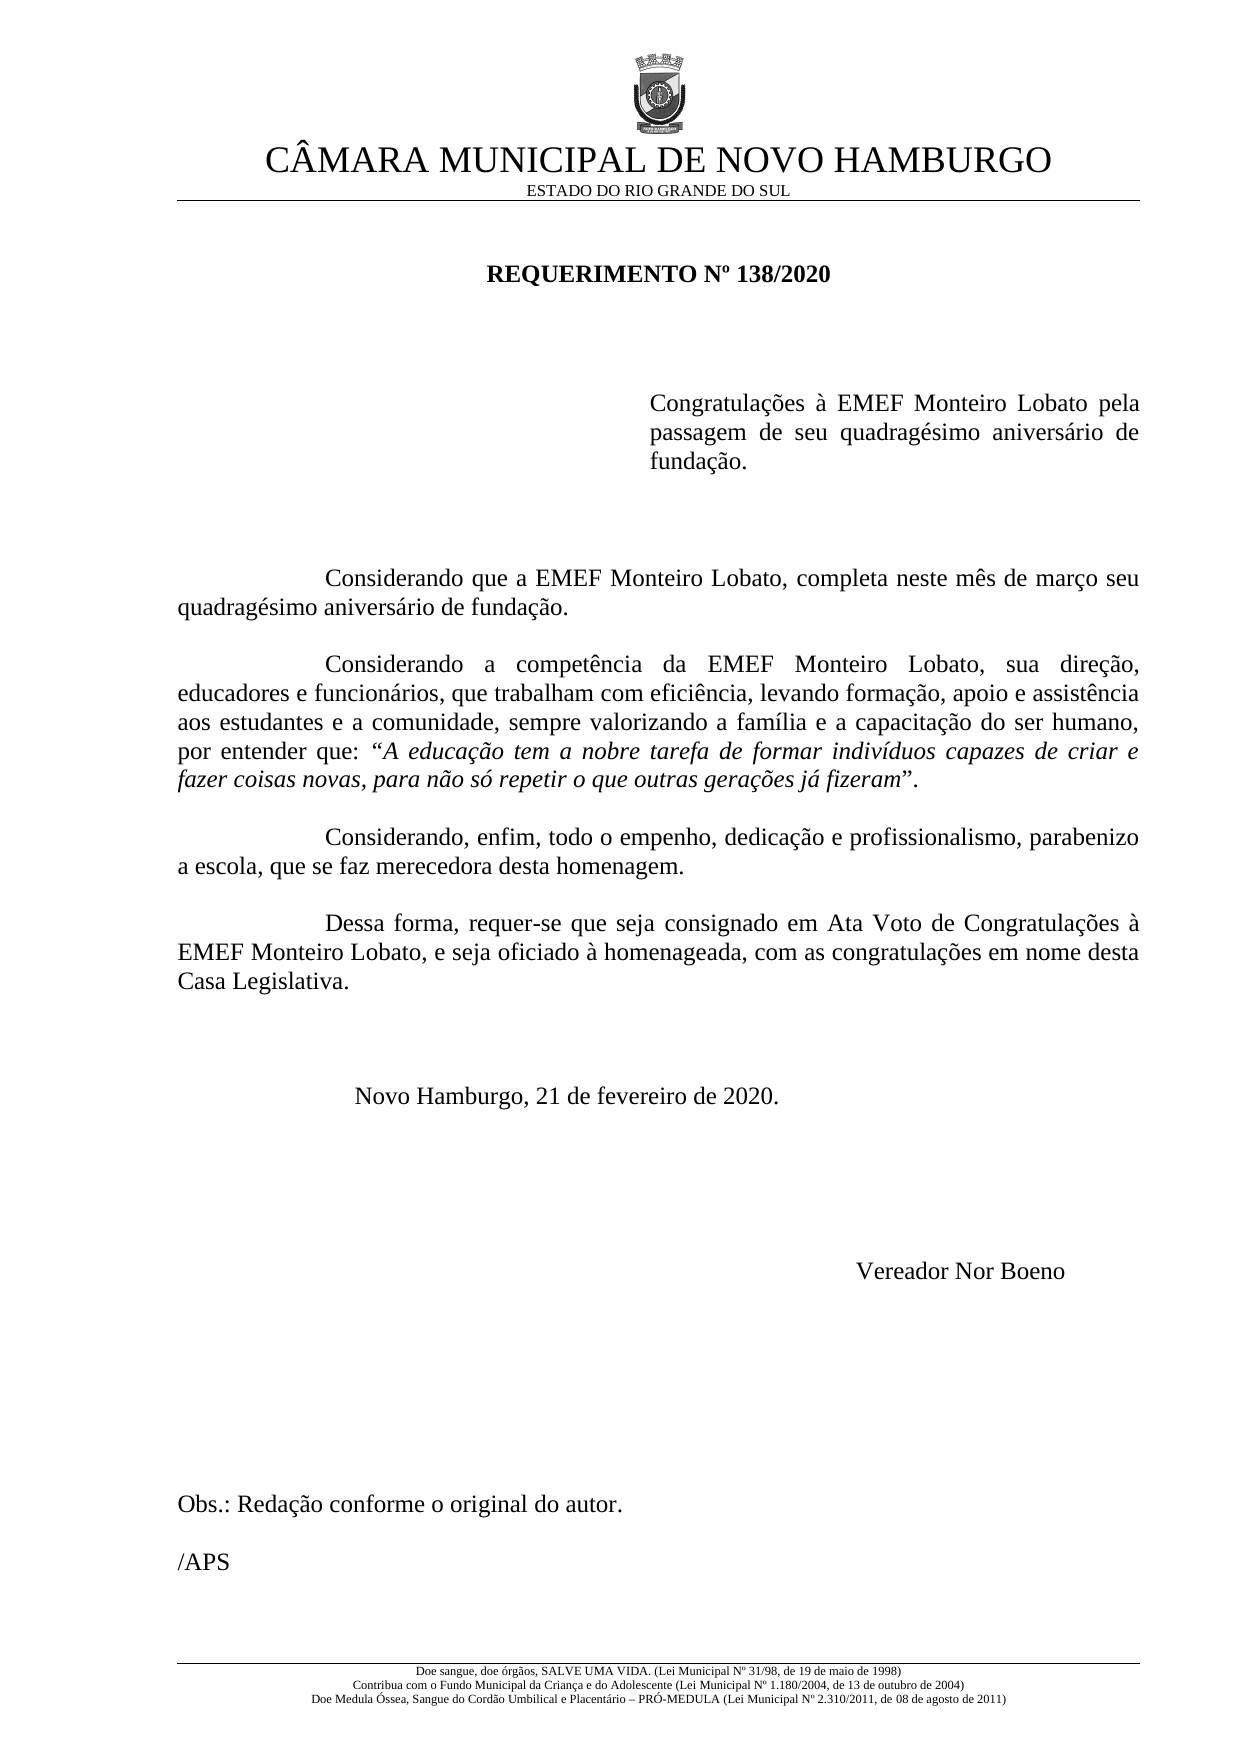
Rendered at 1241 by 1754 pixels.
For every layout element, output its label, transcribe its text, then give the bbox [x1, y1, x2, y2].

title REQUERIMENTO Nº 138/2020 [177, 259, 1140, 287]
text Novo Hamburgo, 21 de fevereiro de 2020. [177, 1081, 1140, 1110]
text Considerando, enfim, todo o empenho, dedicação e profissionalismo, parabenizo a escola, que se faz merecedora desta homenagem. [177, 822, 1140, 879]
text Dessa forma, requer-se que seja consignado em Ata Voto de Congratulações à EMEF Monteiro Lobato, e seja oficiado à homenageada, com as congratulações em nome desta Casa Legislativa. [177, 908, 1140, 994]
text Congratulações à EMEF Monteiro Lobato pela passagem de seu quadragésimo aniversário de fundação. [649, 388, 1140, 475]
text Vereador Nor Boeno [177, 1256, 1140, 1285]
text Considerando que a EMEF Monteiro Lobato, completa neste mês de março seu quadragésimo aniversário de fundação. [177, 563, 1140, 621]
text Obs.: Redação conforme o original do autor. [177, 1489, 1140, 1518]
text Considerando a competência da EMEF Monteiro Lobato, sua direção, educadores e funcionários, que trabalham com eficiência, levando formação, apoio e assistência aos estudantes e a comunidade, sempre valorizando a família e a capacitação do ser humano, por entender que: “A educação tem a nobre tarefa de formar indivíduos capazes de criar e fazer coisas novas, para não só repetir o que outras gerações já fizeram”. [177, 649, 1140, 793]
text /APS [177, 1547, 1140, 1576]
